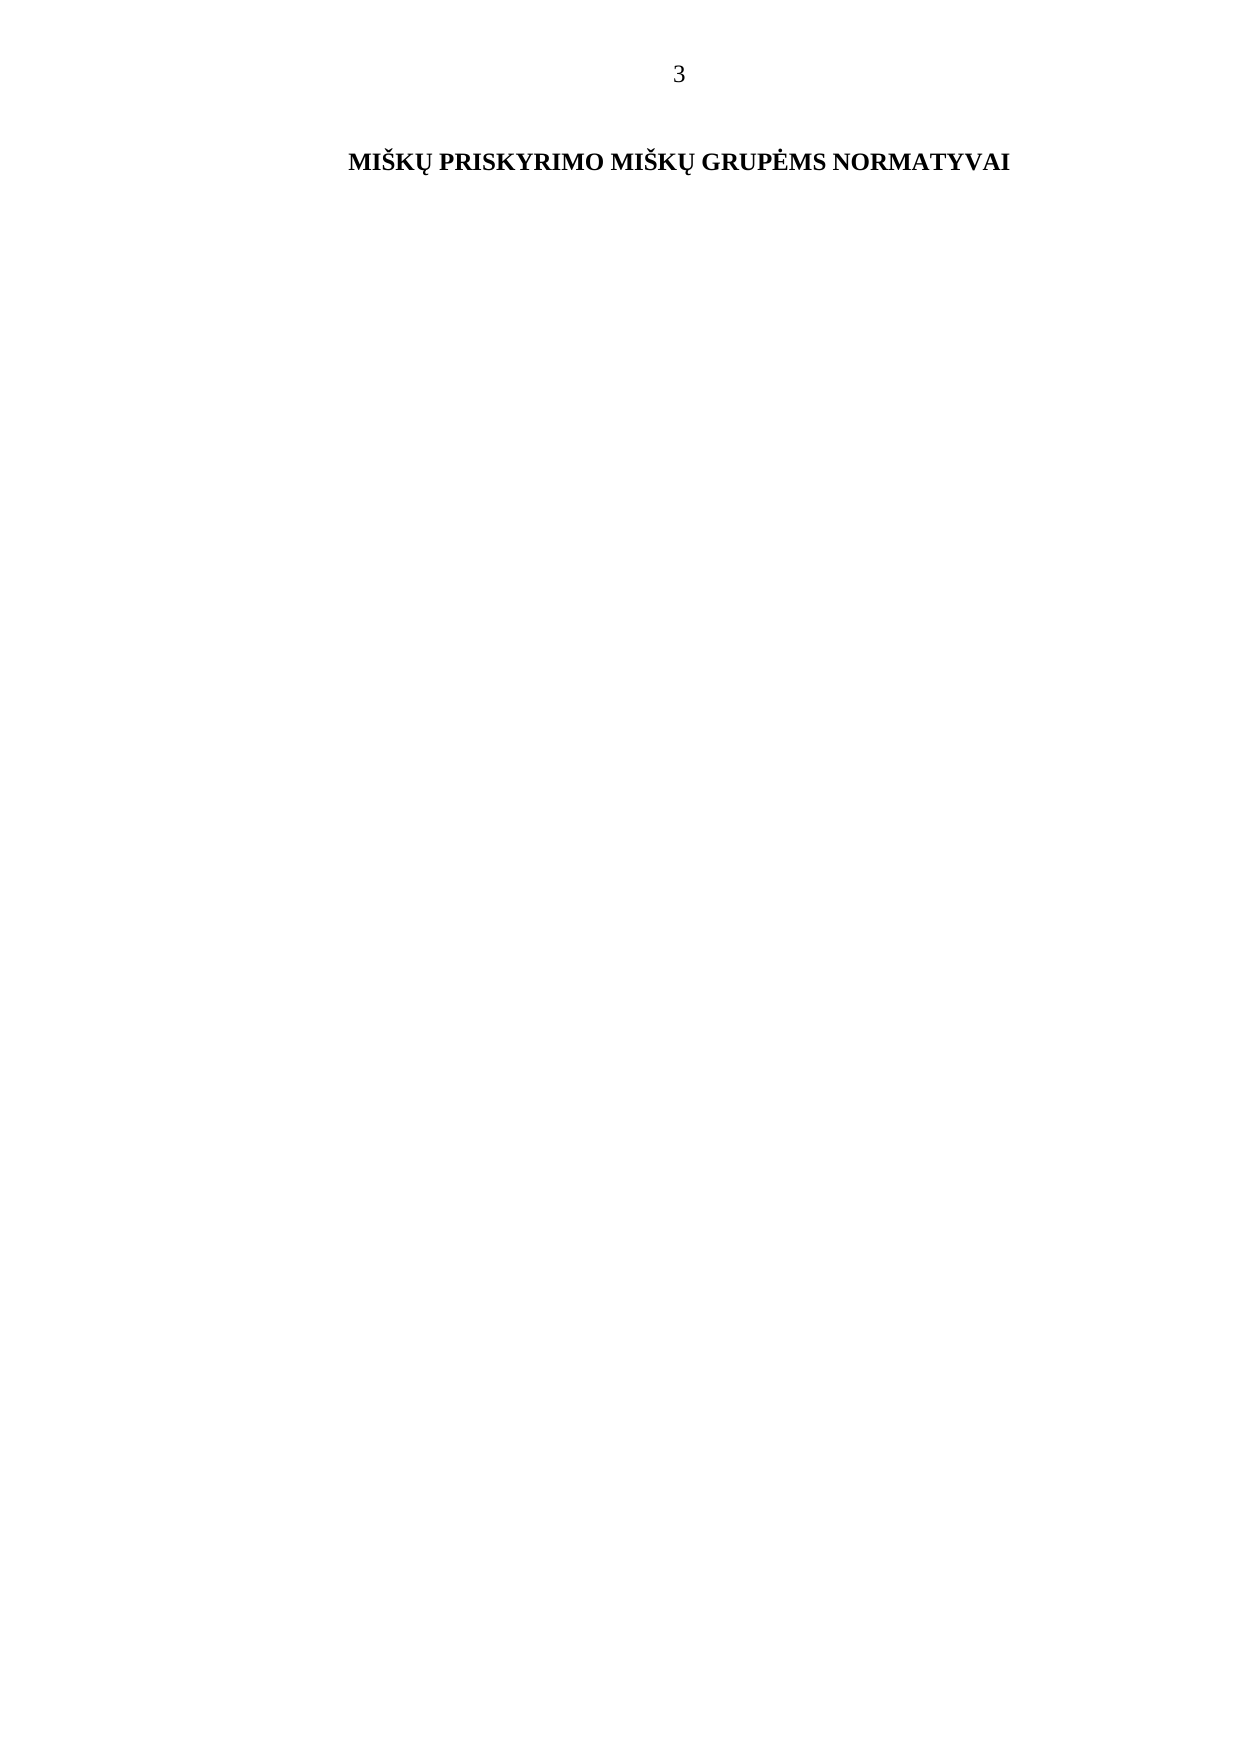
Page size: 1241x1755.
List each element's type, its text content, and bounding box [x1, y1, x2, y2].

text MIŠKŲ PRISKYRIMO MIŠKŲ GRUPĖMS NORMATYVAI [177, 147, 1181, 176]
